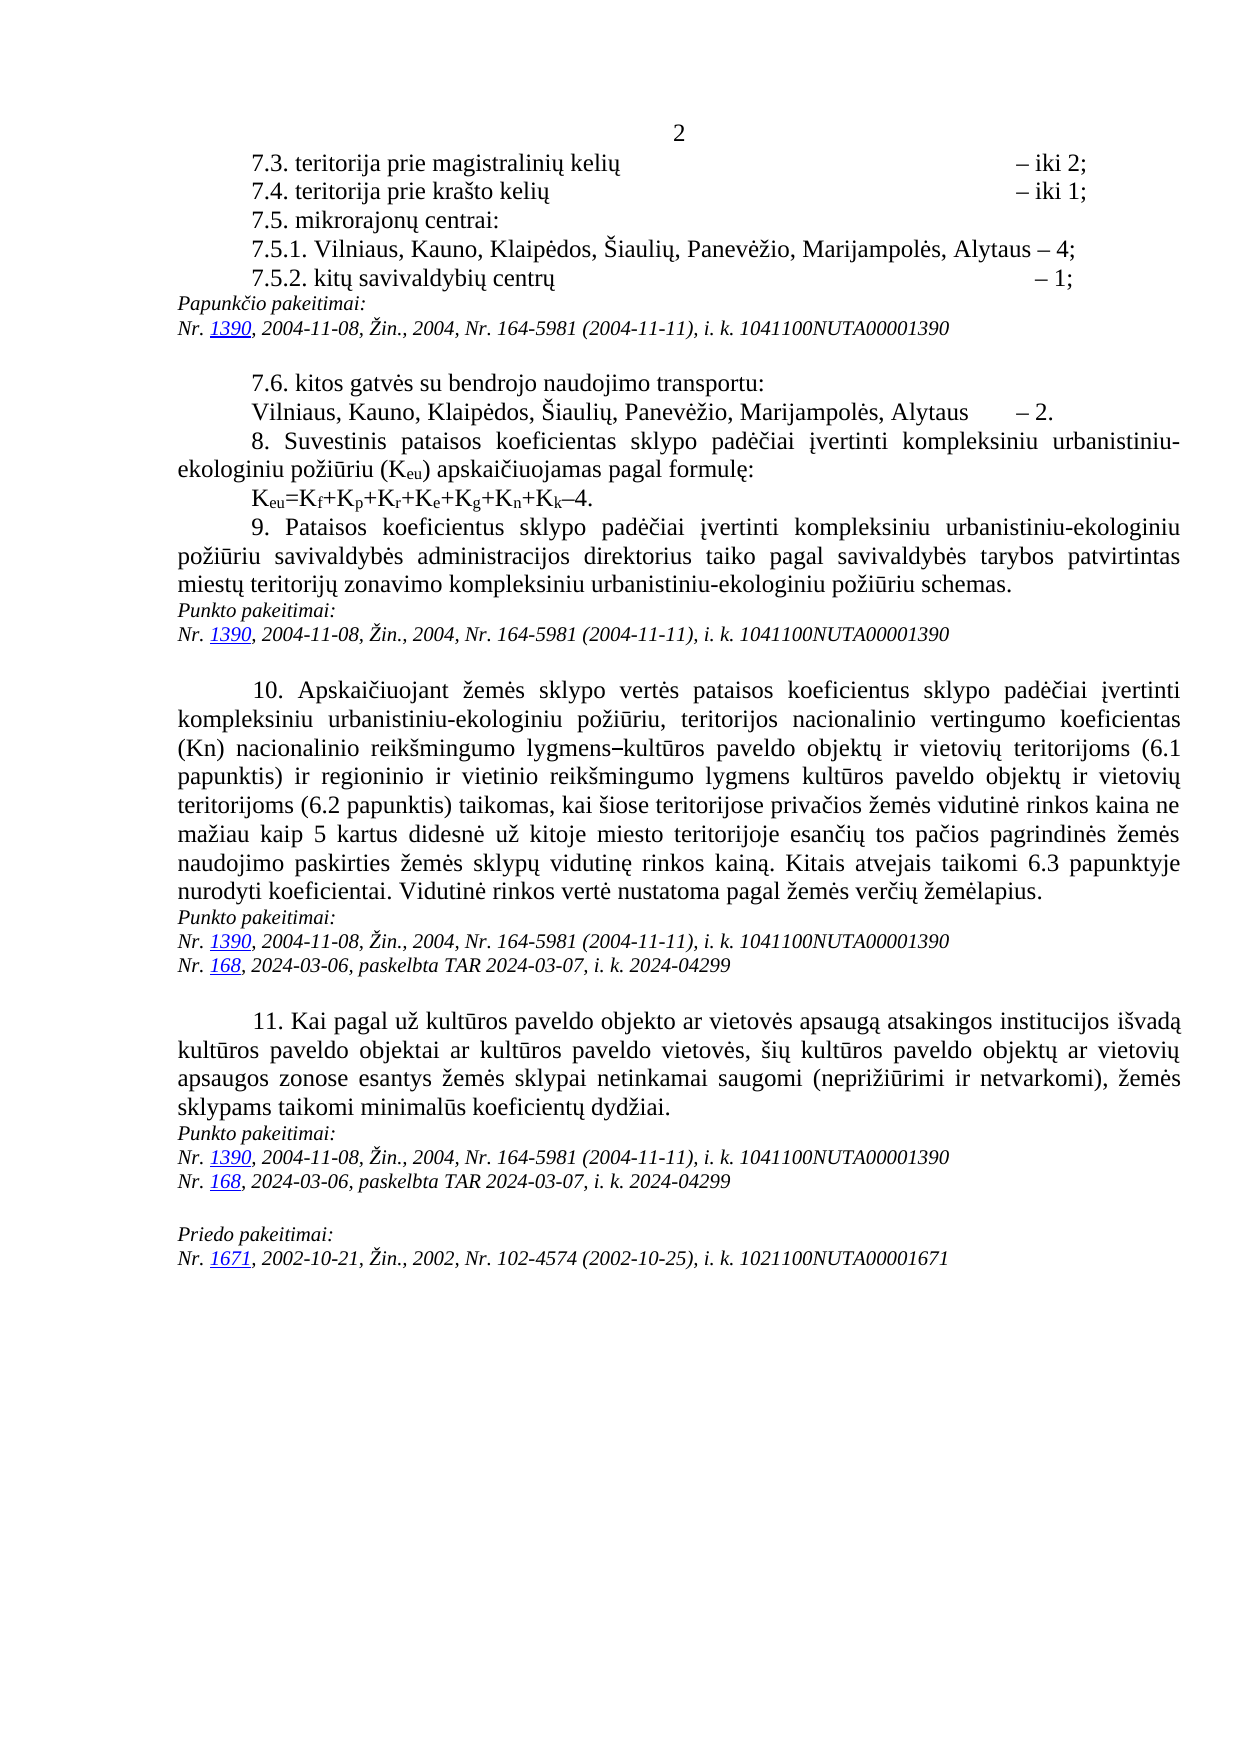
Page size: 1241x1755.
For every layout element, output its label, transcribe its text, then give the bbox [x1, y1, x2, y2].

text Keu=Kf+Kp+Kr+Ke+Kg+Kn+Kk–4. [177, 483, 1181, 512]
text 10. Apskaičiuojant žemės sklypo vertės pataisos koeficientus sklypo padėčiai įvertinti kompleksiniu urbanistiniu-ekologiniu požiūriu, teritorijos nacionalinio vertingumo koeficientas (Kn) nacionalinio reikšmingumo lygmens kultūros paveldo objektų ir vietovių teritorijoms (6.1 papunktis) ir regioninio ir vietinio reikšmingumo lygmens kultūros paveldo objektų ir vietovių teritorijoms (6.2 papunktis) taikomas, kai šiose teritorijose privačios žemės vidutinė rinkos kaina ne mažiau kaip 5 kartus didesnė už kitoje miesto teritorijoje esančių tos pačios pagrindinės žemės naudojimo paskirties žemės sklypų vidutinę rinkos kainą. Kitais atvejais taikomi 6.3 papunktyje nurodyti koeficientai. Vidutinė rinkos vertė nustatoma pagal žemės verčių žemėlapius. [177, 675, 1181, 905]
text 7.5. mikrorajonų centrai: [177, 205, 1181, 234]
text Priedo pakeitimai: [177, 1222, 1181, 1246]
text Nr. 1671, 2002-10-21, Žin., 2002, Nr. 102-4574 (2002-10-25), i. k. 1021100NUTA00001671 [177, 1246, 1181, 1270]
text 7.5.1. Vilniaus, Kauno, Klaipėdos, Šiaulių, Panevėžio, Marijampolės, Alytaus – 4; [177, 234, 1181, 263]
text Nr. 1390, 2004-11-08, Žin., 2004, Nr. 164-5981 (2004-11-11), i. k. 1041100NUTA00001390 [177, 622, 1181, 646]
text 7.3. teritorija prie magistralinių kelių – iki 2; [177, 148, 1181, 176]
text 8. Suvestinis pataisos koeficientas sklypo padėčiai įvertinti kompleksiniu urbanistiniu-ekologiniu požiūriu (Keu) apskaičiuojamas pagal formulę: [177, 426, 1181, 483]
text Nr. 168, 2024-03-06, paskelbta TAR 2024-03-07, i. k. 2024-04299 [177, 1169, 1181, 1193]
text Nr. 1390, 2004-11-08, Žin., 2004, Nr. 164-5981 (2004-11-11), i. k. 1041100NUTA00001390 [177, 929, 1181, 953]
text Punkto pakeitimai: [177, 598, 1181, 622]
text Papunkčio pakeitimai: [177, 291, 1181, 315]
text Nr. 1390, 2004-11-08, Žin., 2004, Nr. 164-5981 (2004-11-11), i. k. 1041100NUTA00001390 [177, 315, 1181, 339]
text 7.4. teritorija prie krašto kelių – iki 1; [177, 176, 1181, 205]
text Punkto pakeitimai: [177, 905, 1181, 929]
text 7.5.2. kitų savivaldybių centrų – 1; [177, 263, 1181, 291]
text Nr. 1390, 2004-11-08, Žin., 2004, Nr. 164-5981 (2004-11-11), i. k. 1041100NUTA00001390 [177, 1145, 1181, 1169]
text 9. Pataisos koeficientus sklypo padėčiai įvertinti kompleksiniu urbanistiniu-ekologiniu požiūriu savivaldybės administracijos direktorius taiko pagal savivaldybės tarybos patvirtintas miestų teritorijų zonavimo kompleksiniu urbanistiniu-ekologiniu požiūriu schemas. [177, 512, 1181, 598]
text 11. Kai pagal už kultūros paveldo objekto ar vietovės apsaugą atsakingos institucijos išvadą kultūros paveldo objektai ar kultūros paveldo vietovės, šių kultūros paveldo objektų ar vietovių apsaugos zonose esantys žemės sklypai netinkamai saugomi (neprižiūrimi ir netvarkomi), žemės sklypams taikomi minimalūs koeficientų dydžiai. [177, 1006, 1181, 1121]
text Nr. 168, 2024-03-06, paskelbta TAR 2024-03-07, i. k. 2024-04299 [177, 953, 1181, 977]
text Vilniaus, Kauno, Klaipėdos, Šiaulių, Panevėžio, Marijampolės, Alytaus – 2. [177, 397, 1181, 426]
text 7.6. kitos gatvės su bendrojo naudojimo transportu: [177, 368, 1181, 397]
text Punkto pakeitimai: [177, 1121, 1181, 1145]
